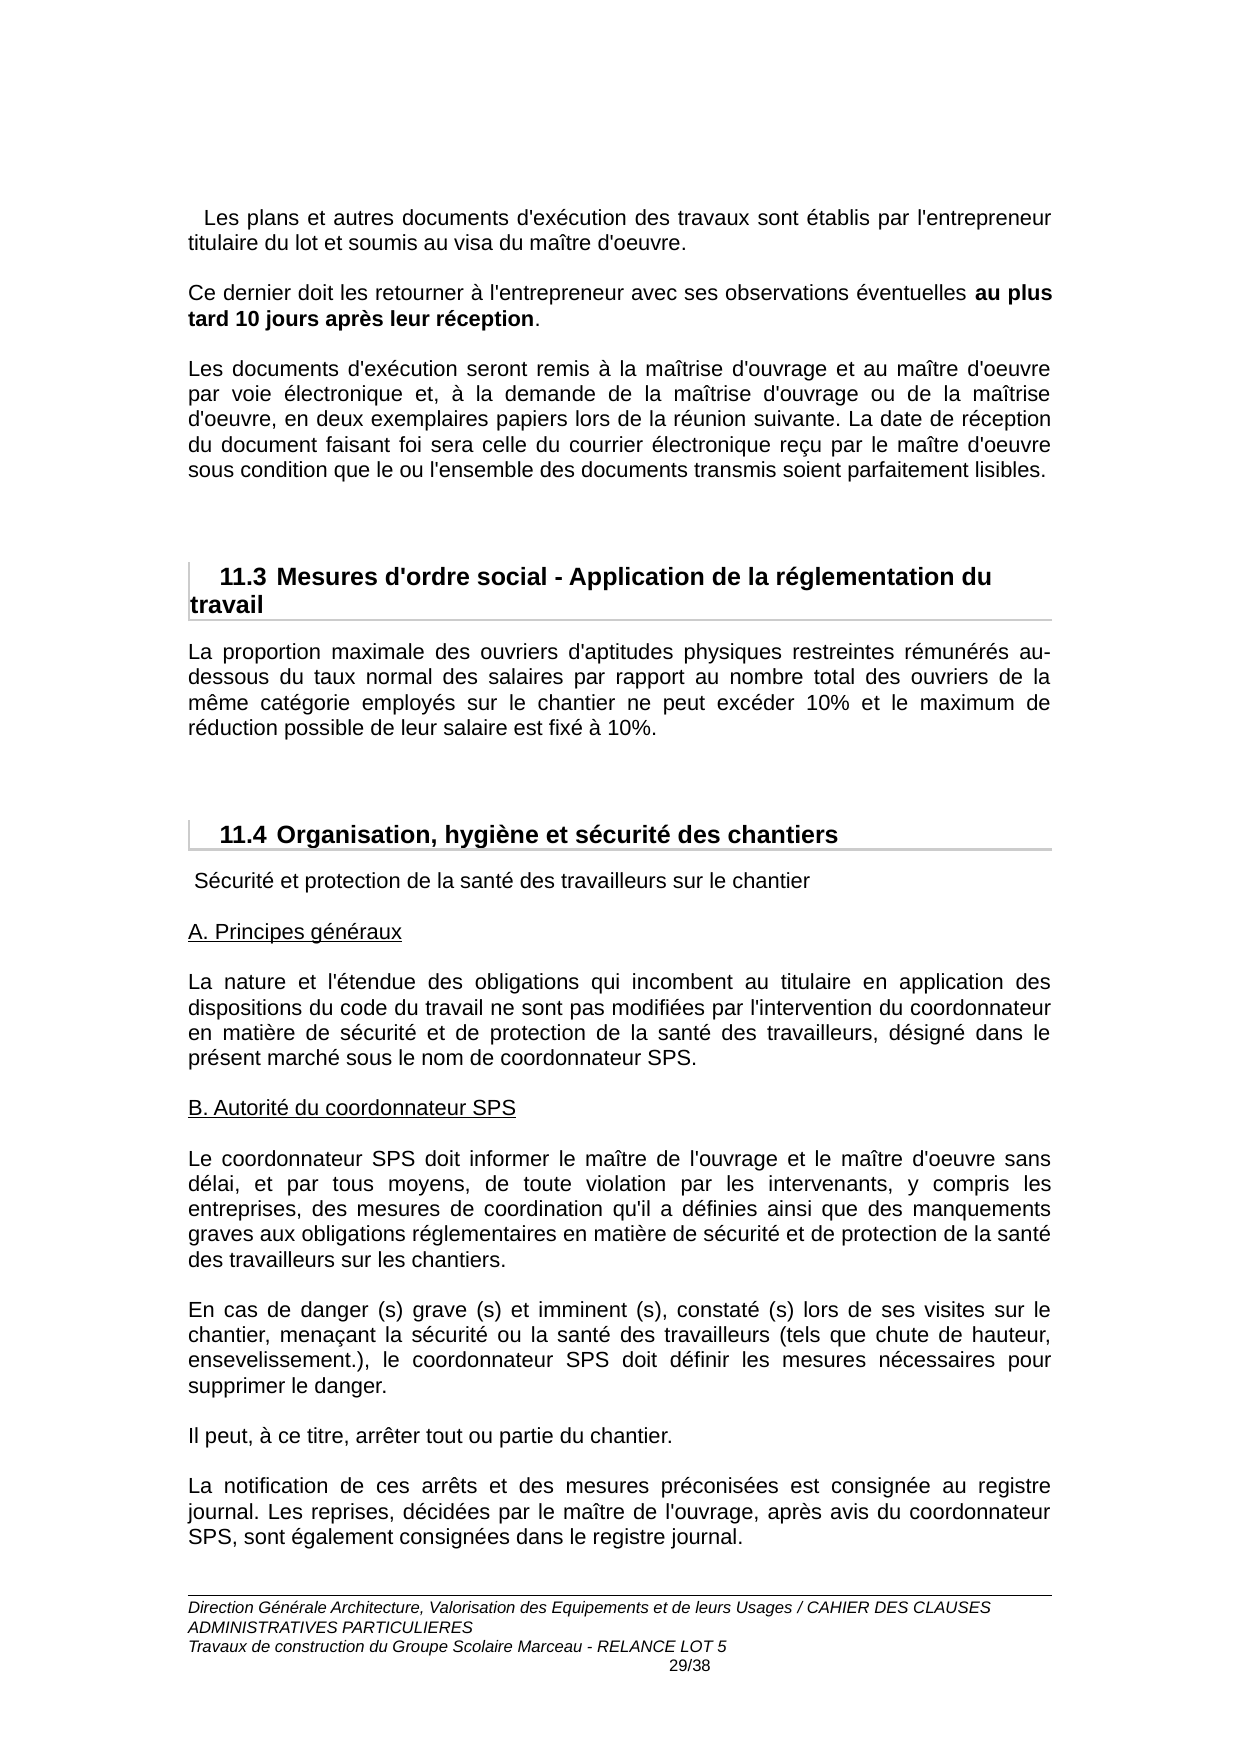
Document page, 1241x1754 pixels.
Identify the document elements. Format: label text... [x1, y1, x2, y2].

text Les plans et autres documents d'exécution des travaux sont établis par l'entrepreneur titulaire du lot et soumis au visa du maître d'oeuvre. [188, 204, 1052, 255]
subtitle Mesures d'ordre social - Application de la réglementation du travail [190, 562, 1052, 619]
text La notification de ces arrêts et des mesures préconisées est consignée au registre journal. Les reprises, décidées par le maître de l'ouvrage, après avis du coordonnateur SPS, sont également consignées dans le registre journal. [188, 1473, 1052, 1549]
text Ce dernier doit les retourner à l'entrepreneur avec ses observations éventuelles au plus tard 10 jours après leur réception. [188, 280, 1052, 331]
text En cas de danger (s) grave (s) et imminent (s), constaté (s) lors de ses visites sur le chantier, menaçant la sécurité ou la santé des travailleurs (tels que chute de hauteur, ensevelissement.), le coordonnateur SPS doit définir les mesures nécessaires pour supprimer le danger. [188, 1297, 1052, 1398]
text Le coordonnateur SPS doit informer le maître de l'ouvrage et le maître d'oeuvre sans délai, et par tous moyens, de toute violation par les intervenants, y compris les entreprises, des mesures de coordination qu'il a définies ainsi que des manquements graves aux obligations réglementaires en matière de sécurité et de protection de la santé des travailleurs sur les chantiers. [188, 1146, 1052, 1272]
text Les documents d'exécution seront remis à la maîtrise d'ouvrage et au maître d'oeuvre par voie électronique et, à la demande de la maîtrise d'ouvrage ou de la maîtrise d'oeuvre, en deux exemplaires papiers lors de la réunion suivante. La date de réception du document faisant foi sera celle du courrier électronique reçu par le maître d'oeuvre sous condition que le ou l'ensemble des documents transmis soient parfaitement lisibles. [188, 356, 1052, 482]
text La proportion maximale des ouvriers d'aptitudes physiques restreintes rémunérés au-dessous du taux normal des salaires par rapport au nombre total des ouvriers de la même catégorie employés sur le chantier ne peut excéder 10% et le maximum de réduction possible de leur salaire est fixé à 10%. [188, 639, 1052, 740]
subtitle Organisation, hygiène et sécurité des chantiers [190, 820, 1052, 848]
text B. Autorité du coordonnateur SPS [188, 1095, 1052, 1120]
text Il peut, à ce titre, arrêter tout ou partie du chantier. [188, 1423, 1052, 1448]
text La nature et l'étendue des obligations qui incombent au titulaire en application des dispositions du code du travail ne sont pas modifiées par l'intervention du coordonnateur en matière de sécurité et de protection de la santé des travailleurs, désigné dans le présent marché sous le nom de coordonnateur SPS. [188, 969, 1052, 1070]
text A. Principes généraux [188, 919, 1052, 944]
text Sécurité et protection de la santé des travailleurs sur le chantier [188, 868, 1052, 893]
